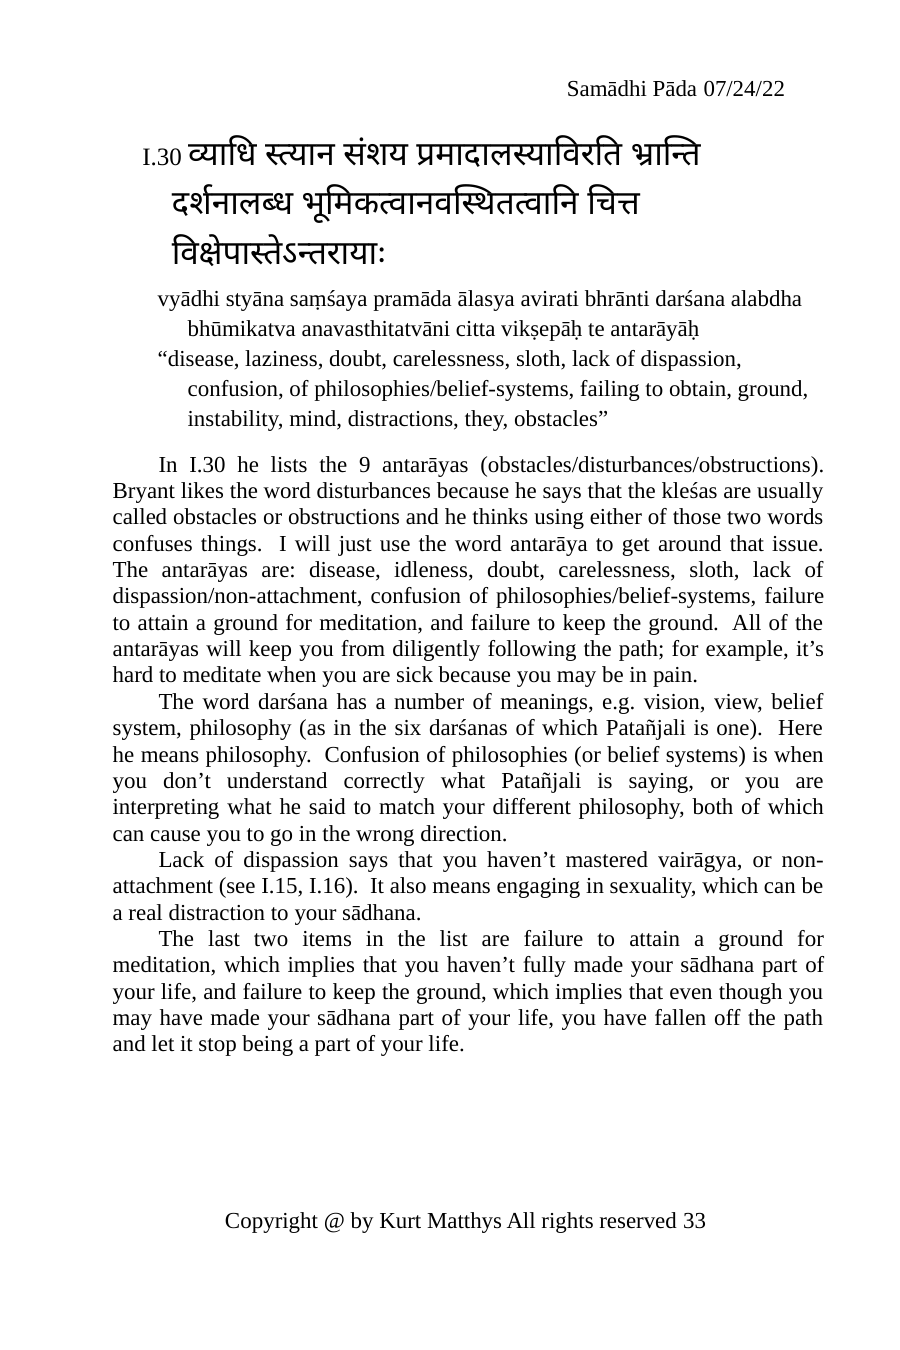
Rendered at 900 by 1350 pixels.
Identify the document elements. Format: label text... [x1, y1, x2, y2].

text “disease, laziness, doubt, carelessness, sloth, lack of dispassion, confusion, of philosophies/belief-systems, failing to obtain, ground, instability, mind, distractions, they, obstacles” [157, 345, 825, 432]
text Lack of dispassion says that you haven’t mastered vairāgya, or non-attachment (see I.15, I.16). It also means engaging in sexuality, which can be a real distraction to your sādhana. [112, 846, 825, 925]
text In I.30 he lists the 9 antarāyas (obstacles/disturbances/obstructions). Bryant likes the word disturbances because he says that the kleśas are usually called obstacles or obstructions and he thinks using either of those two words confuses things. I will just use the word antarāya to get around that issue. The antarāyas are: disease, idleness, doubt, carelessness, sloth, lack of dispassion/non-attachment, confusion of philosophies/belief-systems, failure to attain a ground for meditation, and failure to keep the ground. All of the antarāyas will keep you from diligently following the path; for example, it’s hard to meditate when you are sick because you may be in pain. [112, 451, 825, 688]
text vyādhi styāna saṃśaya pramāda ālasya avirati bhrānti darśana alabdha bhūmikatva anavasthitatvāni citta vikṣepāḥ te antarāyāḥ [157, 285, 825, 341]
subtitle I.30 व्याधि स्त्यान संशय प्रमादालस्याविरति भ्रान्ति दर्शनालब्ध भूमिकत्वानवस्थितत्वानि चित्त विक्षेपास्तेऽन्तरायाः [142, 135, 825, 278]
text The word darśana has a number of meanings, e.g. vision, view, belief system, philosophy (as in the six darśanas of which Patañjali is one). Here he means philosophy. Confusion of philosophies (or belief systems) is when you don’t understand correctly what Patañjali is saying, or you are interpreting what he said to match your different philosophy, both of which can cause you to go in the wrong direction. [112, 688, 825, 846]
text The last two items in the list are failure to attain a ground for meditation, which implies that you haven’t fully made your sādhana part of your life, and failure to keep the ground, which implies that even though you may have made your sādhana part of your life, you have fallen off the path and let it stop being a part of your life. [112, 925, 825, 1057]
